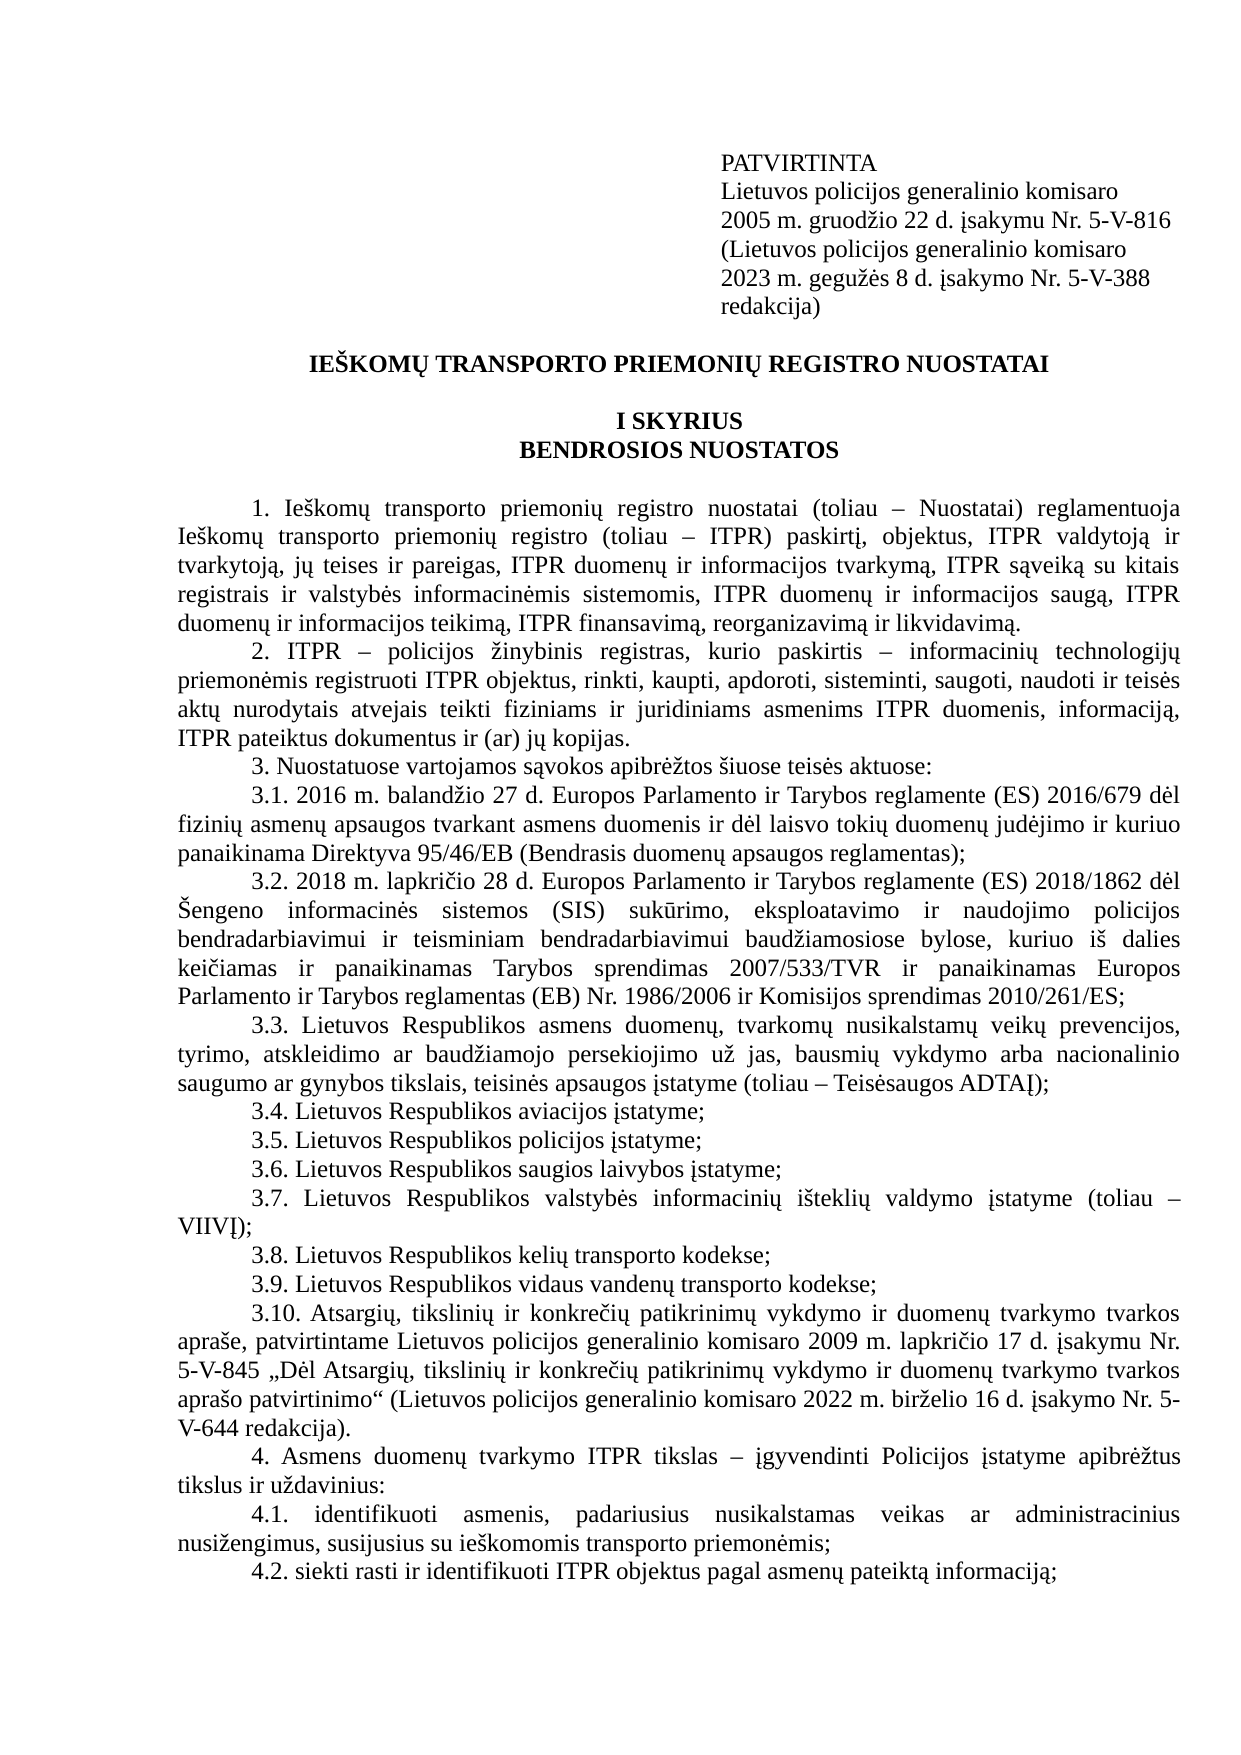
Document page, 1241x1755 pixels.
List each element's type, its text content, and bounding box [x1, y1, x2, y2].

text 3.4. Lietuvos Respublikos aviacijos įstatyme; [177, 1096, 1181, 1125]
text 3.10. Atsargių, tikslinių ir konkrečių patikrinimų vykdymo ir duomenų tvarkymo tvarkos apraše, patvirtintame Lietuvos policijos generalinio komisaro 2009 m. lapkričio 17 d. įsakymu Nr. 5-V-845 „Dėl Atsargių, tikslinių ir konkrečių patikrinimų vykdymo ir duomenų tvarkymo tvarkos aprašo patvirtinimo“ (Lietuvos policijos generalinio komisaro 2022 m. birželio 16 d. įsakymo Nr. 5-V-644 redakcija). [177, 1298, 1181, 1441]
text 2. ITPR – policijos žinybinis registras, kurio paskirtis – informacinių technologijų priemonėmis registruoti ITPR objektus, rinkti, kaupti, apdoroti, sisteminti, saugoti, naudoti ir teisės aktų nurodytais atvejais teikti fiziniams ir juridiniams asmenims ITPR duomenis, informaciją, ITPR pateiktus dokumentus ir (ar) jų kopijas. [177, 636, 1181, 751]
text 4.2. siekti rasti ir identifikuoti ITPR objektus pagal asmenų pateiktą informaciją; [177, 1556, 1181, 1585]
text redakcija) [721, 291, 1181, 320]
text Lietuvos policijos generalinio komisaro [721, 176, 1181, 205]
text 3.1. 2016 m. balandžio 27 d. Europos Parlamento ir Tarybos reglamente (ES) 2016/679 dėl fizinių asmenų apsaugos tvarkant asmens duomenis ir dėl laisvo tokių duomenų judėjimo ir kuriuo panaikinama Direktyva 95/46/EB (Bendrasis duomenų apsaugos reglamentas); [177, 780, 1181, 866]
text 3.9. Lietuvos Respublikos vidaus vandenų transporto kodekse; [177, 1269, 1181, 1298]
text 3.3. Lietuvos Respublikos asmens duomenų, tvarkomų nusikalstamų veikų prevencijos, tyrimo, atskleidimo ar baudžiamojo persekiojimo už jas, bausmių vykdymo arba nacionalinio saugumo ar gynybos tikslais, teisinės apsaugos įstatyme (toliau – Teisėsaugos ADTAĮ); [177, 1010, 1181, 1096]
text 3. Nuostatuose vartojamos sąvokos apibrėžtos šiuose teisės aktuose: [177, 751, 1181, 780]
text 3.8. Lietuvos Respublikos kelių transporto kodekse; [177, 1240, 1181, 1269]
text PATVIRTINTA [721, 148, 1181, 176]
text I SKYRIUS [177, 406, 1181, 435]
text 4.1. identifikuoti asmenis, padariusius nusikalstamas veikas ar administracinius nusižengimus, susijusius su ieškomomis transporto priemonėmis; [177, 1499, 1181, 1556]
text (Lietuvos policijos generalinio komisaro [721, 234, 1181, 263]
text 1. Ieškomų transporto priemonių registro nuostatai (toliau – Nuostatai) reglamentuoja Ieškomų transporto priemonių registro (toliau – ITPR) paskirtį, objektus, ITPR valdytoją ir tvarkytoją, jų teises ir pareigas, ITPR duomenų ir informacijos tvarkymą, ITPR sąveiką su kitais registrais ir valstybės informacinėmis sistemomis, ITPR duomenų ir informacijos saugą, ITPR duomenų ir informacijos teikimą, ITPR finansavimą, reorganizavimą ir likvidavimą. [177, 493, 1181, 636]
text 2023 m. gegužės 8 d. įsakymo Nr. 5-V-388 [721, 263, 1181, 291]
text IEŠKOMŲ TRANSPORTO PRIEMONIŲ REGISTRO NUOSTATAI [177, 349, 1181, 378]
text BENDROSIOS NUOSTATOS [177, 435, 1181, 464]
text 3.5. Lietuvos Respublikos policijos įstatyme; [177, 1125, 1181, 1154]
text 3.2. 2018 m. lapkričio 28 d. Europos Parlamento ir Tarybos reglamente (ES) 2018/1862 dėl Šengeno informacinės sistemos (SIS) sukūrimo, eksploatavimo ir naudojimo policijos bendradarbiavimui ir teisminiam bendradarbiavimui baudžiamosiose bylose, kuriuo iš dalies keičiamas ir panaikinamas Tarybos sprendimas 2007/533/TVR ir panaikinamas Europos Parlamento ir Tarybos reglamentas (EB) Nr. 1986/2006 ir Komisijos sprendimas 2010/261/ES; [177, 866, 1181, 1010]
text 4. Asmens duomenų tvarkymo ITPR tikslas – įgyvendinti Policijos įstatyme apibrėžtus tikslus ir uždavinius: [177, 1441, 1181, 1499]
text 2005 m. gruodžio 22 d. įsakymu Nr. 5-V-816 [721, 205, 1181, 234]
text 3.6. Lietuvos Respublikos saugios laivybos įstatyme; [177, 1154, 1181, 1183]
text 3.7. Lietuvos Respublikos valstybės informacinių išteklių valdymo įstatyme (toliau – VIIVĮ); [177, 1183, 1181, 1240]
